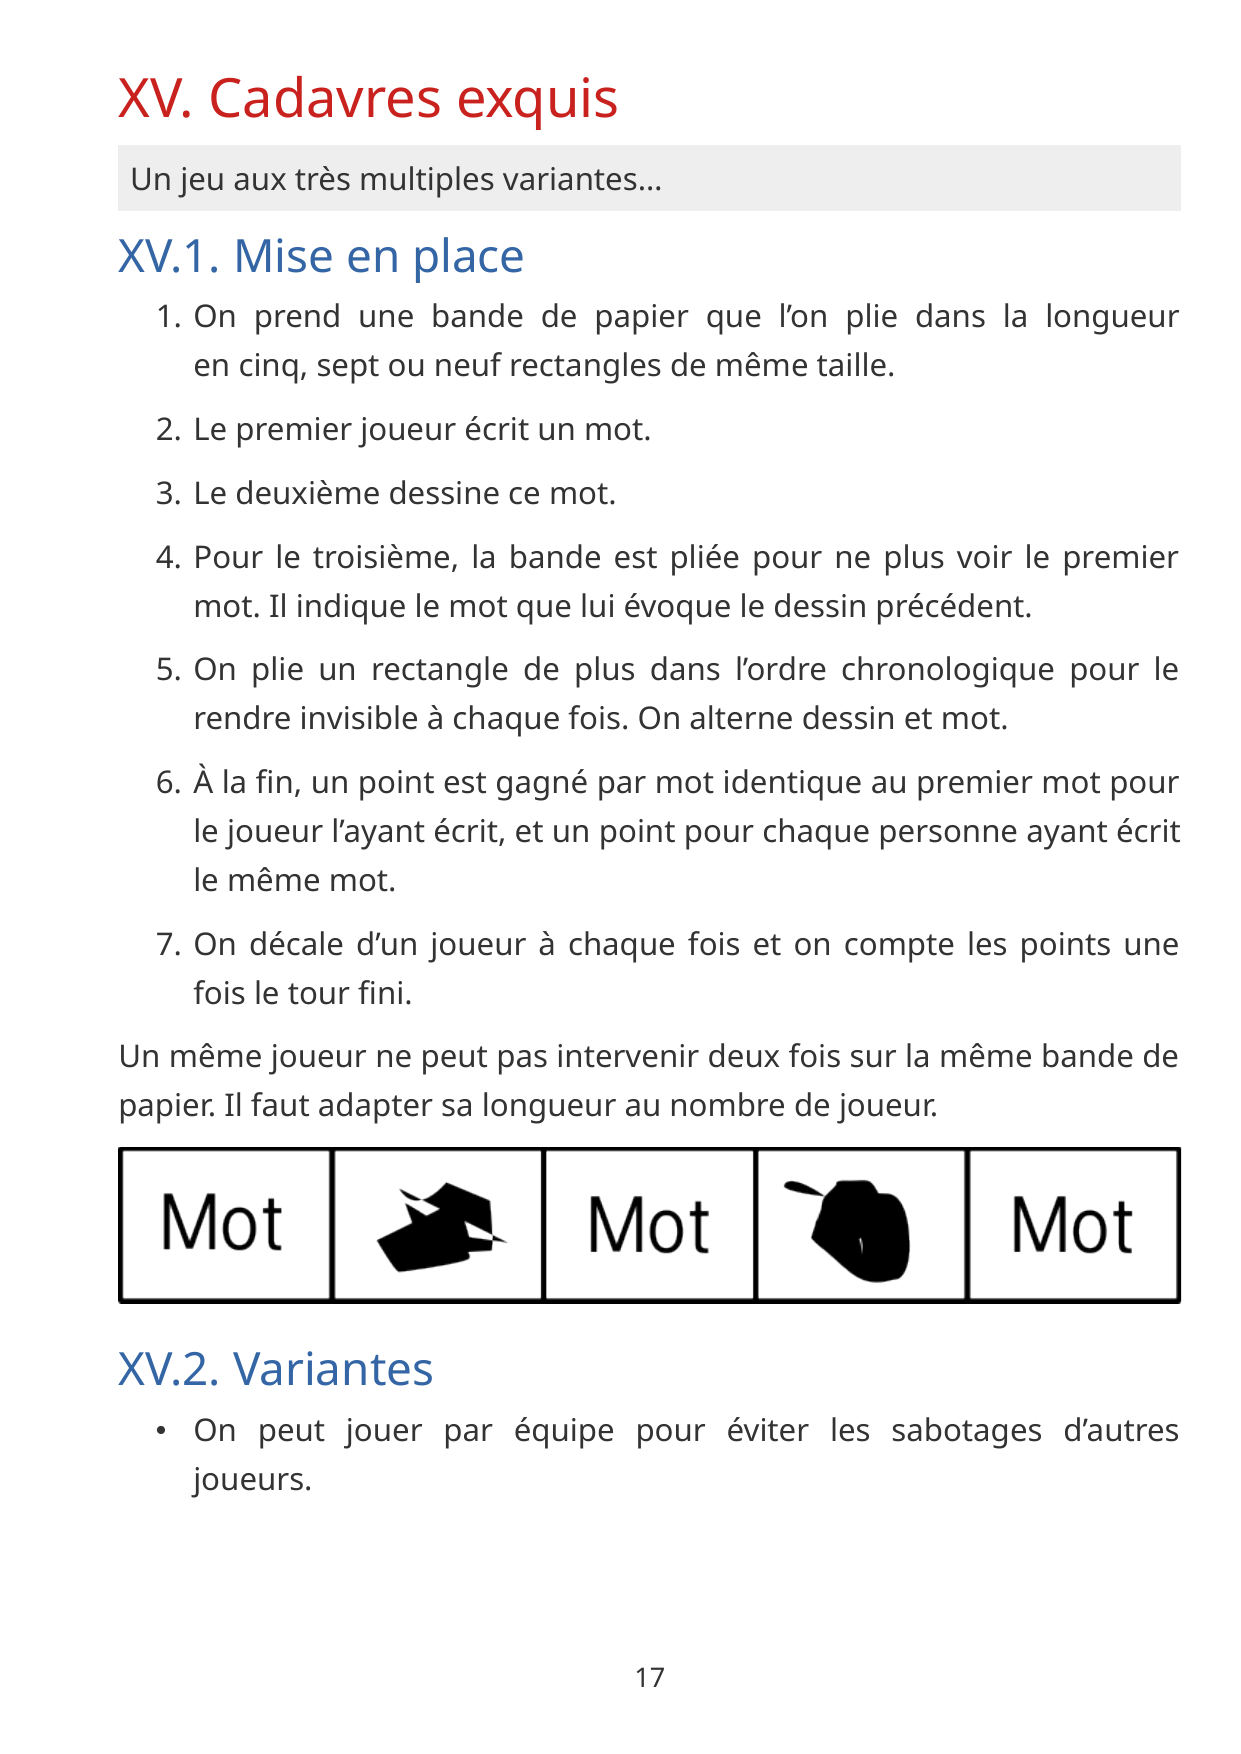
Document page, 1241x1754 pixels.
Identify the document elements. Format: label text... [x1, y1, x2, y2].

list On décale d’un joueur à chaque fois et on compte les points une fois le tour fini. [156, 922, 1181, 1013]
picture [118, 1147, 1182, 1304]
subtitle Cadavres exquis [118, 59, 1181, 133]
subtitle Variantes [118, 1336, 1181, 1399]
text Un même joueur ne peut pas intervenir deux fois sur la même bande de papier. Il faut adapter sa longueur au nombre de joueur. [118, 1034, 1181, 1126]
text Un jeu aux très multiples variantes… [118, 145, 1181, 211]
list Le premier joueur écrit un mot. [156, 407, 1181, 450]
subtitle Mise en place [118, 223, 1181, 286]
list On plie un rectangle de plus dans l’ordre chronologique pour le rendre invisible à chaque fois. On alterne dessin et mot. [156, 647, 1181, 739]
list On prend une bande de papier que l’on plie dans la longueur en cinq, sept ou neuf rectangles de même taille. [156, 294, 1181, 386]
list À la fin, un point est gagné par mot identique au premier mot pour le joueur l’ayant écrit, et un point pour chaque personne ayant écrit le même mot. [156, 760, 1181, 901]
list On peut jouer par équipe pour éviter les sabotages d’autres joueurs. [156, 1408, 1181, 1499]
list Le deuxième dessine ce mot. [156, 471, 1181, 513]
list Pour le troisième, la bande est pliée pour ne plus voir le premier mot. Il indique le mot que lui évoque le dessin précédent. [156, 534, 1181, 626]
